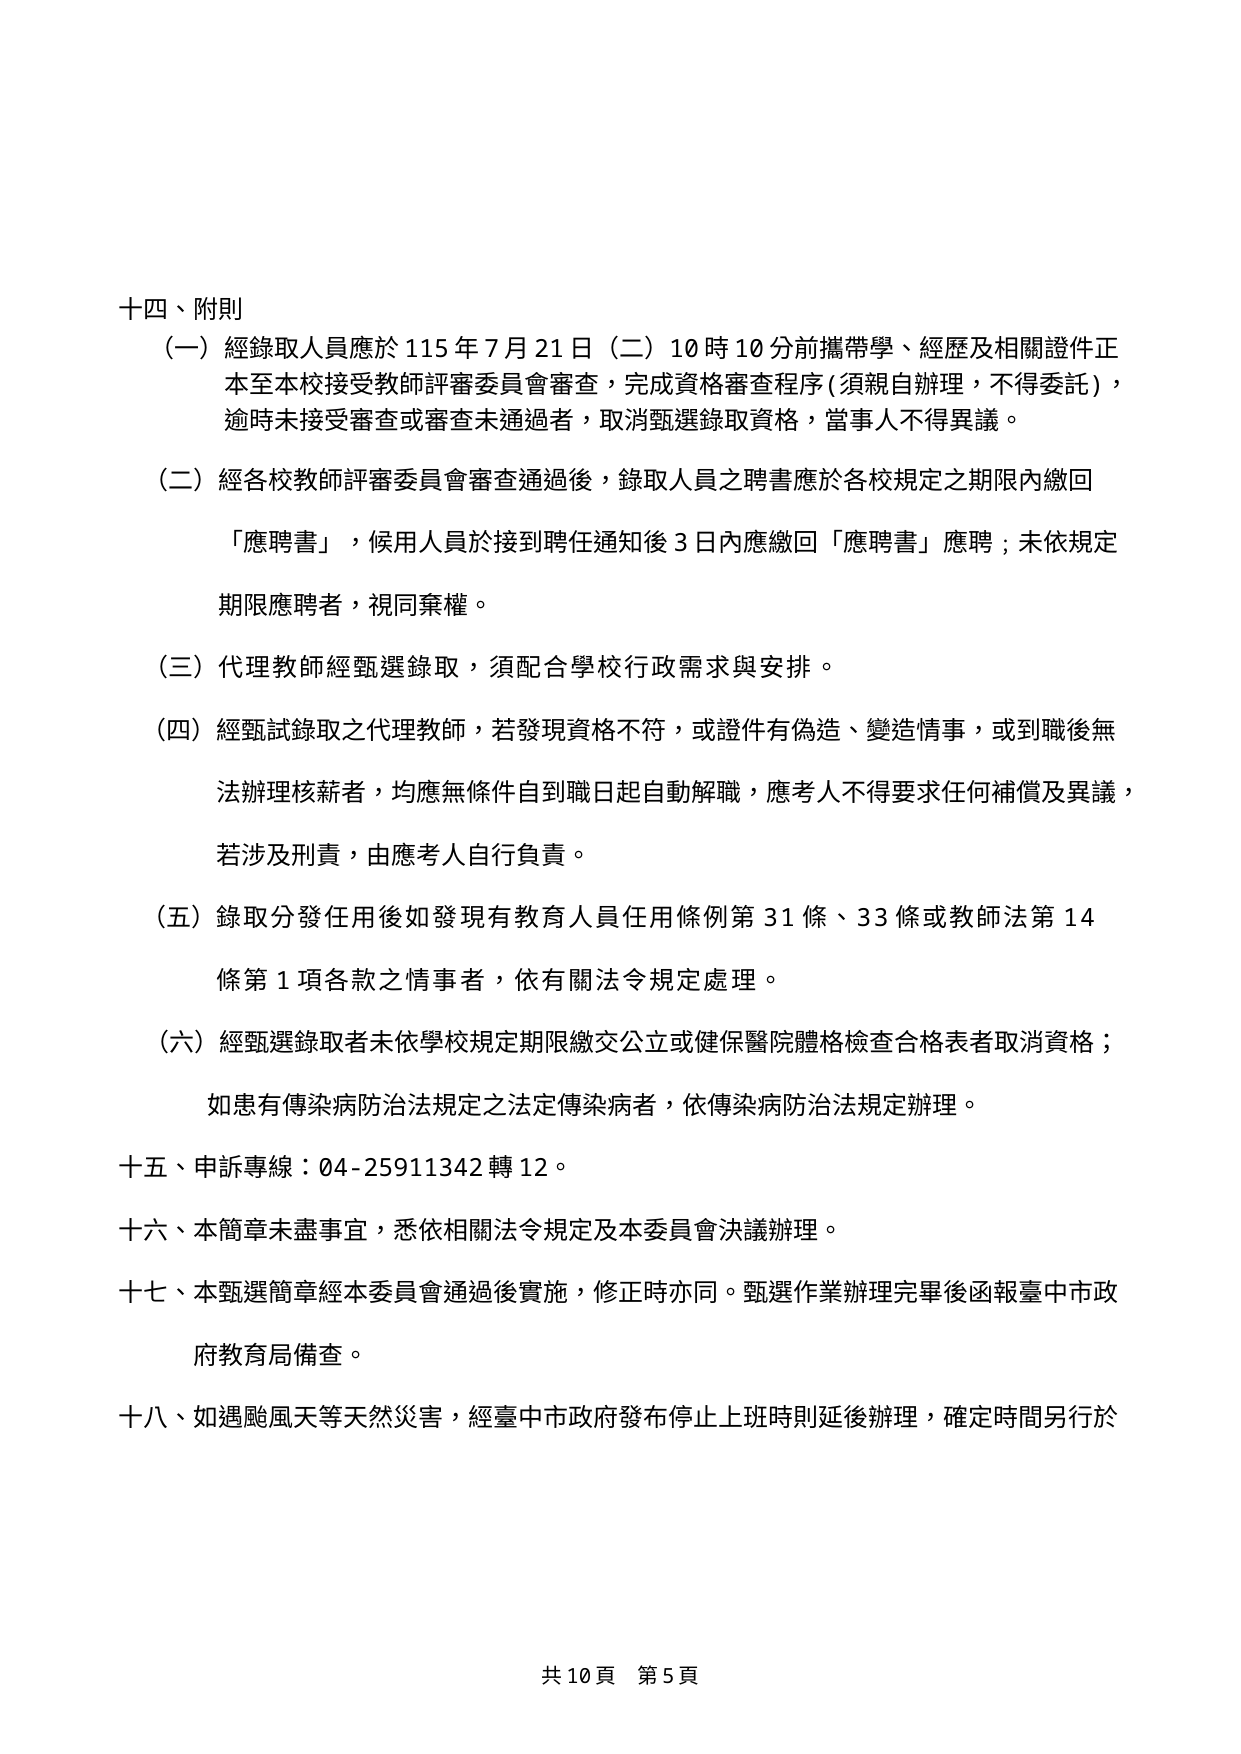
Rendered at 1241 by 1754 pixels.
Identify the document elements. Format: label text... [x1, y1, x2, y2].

text 十七、本甄選簡章經本委員會通過後實施，修正時亦同。甄選作業辦理完畢後函報臺中市政府教育局備查。 [118, 1249, 1122, 1374]
text 十八、如遇颱風天等天然災害，經臺中市政府發布停止上班時則延後辦理，確定時間另行於 [118, 1374, 1122, 1437]
text 十五、申訴專線：04-25911342轉12。 [118, 1124, 1122, 1187]
text 十六、本簡章未盡事宜，悉依相關法令規定及本委員會決議辦理。 [118, 1187, 1122, 1249]
text （三）代理教師經甄選錄取，須配合學校行政需求與安排。 [118, 624, 1122, 687]
text （六）經甄選錄取者未依學校規定期限繳交公立或健保醫院體格檢查合格表者取消資格；如患有傳染病防治法規定之法定傳染病者，依傳染病防治法規定辦理。 [144, 999, 1122, 1124]
text （二）經各校教師評審委員會審查通過後，錄取人員之聘書應於各校規定之期限內繳回「應聘書」，候用人員於接到聘任通知後3日內應繳回「應聘書」應聘﹔未依規定期限應聘者，視同棄權。 [143, 437, 1122, 624]
text （五）錄取分發任用後如發現有教育人員任用條例第31條、33條或教師法第14條第1項各款之情事者，依有關法令規定處理。 [141, 874, 1122, 999]
text 十四、附則 [118, 266, 1122, 328]
text （一）經錄取人員應於115年7月21日（二）10時10分前攜帶學、經歷及相關證件正本至本校接受教師評審委員會審查，完成資格審查程序(須親自辦理，不得委託)，逾時未接受審查或審查未通過者，取消甄選錄取資格，當事人不得異議。 [149, 328, 1122, 437]
text （四）經甄試錄取之代理教師，若發現資格不符，或證件有偽造、變造情事，或到職後無法辦理核薪者，均應無條件自到職日起自動解職，應考人不得要求任何補償及異議，若涉及刑責，由應考人自行負責。 [141, 687, 1122, 874]
